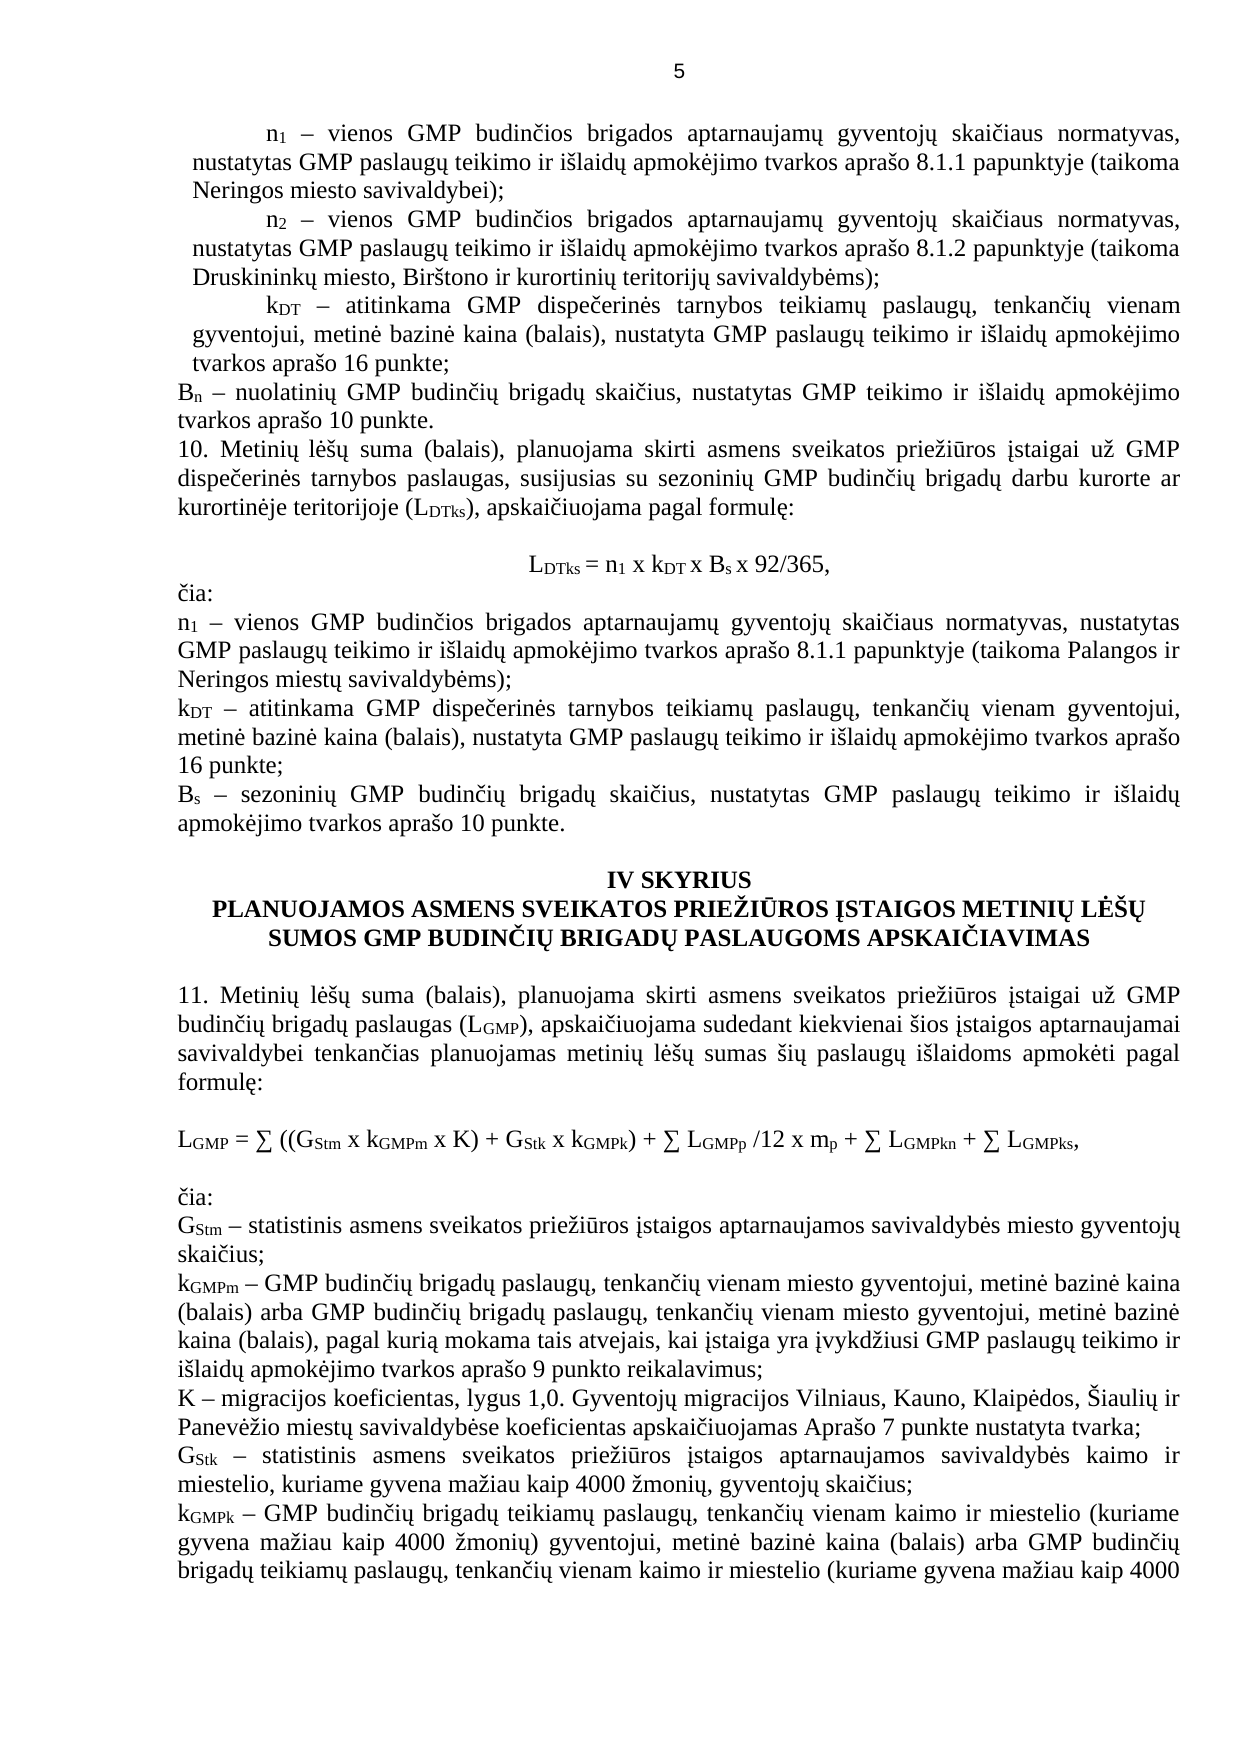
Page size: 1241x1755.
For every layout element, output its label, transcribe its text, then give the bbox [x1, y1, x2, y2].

text n1 – vienos GMP budinčios brigados aptarnaujamų gyventojų skaičiaus normatyvas, nustatytas GMP paslaugų teikimo ir išlaidų apmokėjimo tvarkos aprašo 8.1.1 papunktyje (taikoma Palangos ir Neringos miestų savivaldybėms); [177, 607, 1181, 693]
text Bs – sezoninių GMP budinčių brigadų skaičius, nustatytas GMP paslaugų teikimo ir išlaidų apmokėjimo tvarkos aprašo 10 punkte. [177, 779, 1181, 837]
text PLANUOJAMOS ASMENS SVEIKATOS PRIEŽIŪROS ĮSTAIGOS METINIŲ LĖŠŲ SUMOS GMP BUDINČIŲ BRIGADŲ PASLAUGOMS APSKAIČIAVIMAS [177, 894, 1181, 952]
text LGMP = ∑ ((GStm x kGMPm x K) + GStk x kGMPk) + ∑ LGMPp /12 x mp + ∑ LGMPkn + ∑ LGMPks, [177, 1124, 1181, 1153]
text LDTks = n1 x kDT x Bs x 92/365, [177, 549, 1181, 578]
text GStk – statistinis asmens sveikatos priežiūros įstaigos aptarnaujamos savivaldybės kaimo ir miestelio, kuriame gyvena mažiau kaip 4000 žmonių, gyventojų skaičius; [177, 1441, 1181, 1498]
text 10. Metinių lėšų suma (balais), planuojama skirti asmens sveikatos priežiūros įstaigai už GMP dispečerinės tarnybos paslaugas, susijusias su sezoninių GMP budinčių brigadų darbu kurorte ar kurortinėje teritorijoje (LDTks), apskaičiuojama pagal formulę: [177, 434, 1181, 521]
text K – migracijos koeficientas, lygus 1,0. Gyventojų migracijos Vilniaus, Kauno, Klaipėdos, Šiaulių ir Panevėžio miestų savivaldybėse koeficientas apskaičiuojamas Aprašo 7 punkte nustatyta tvarka; [177, 1383, 1181, 1441]
text GStm – statistinis asmens sveikatos priežiūros įstaigos aptarnaujamos savivaldybės miesto gyventojų skaičius; [177, 1211, 1181, 1268]
text kGMPk – GMP budinčių brigadų teikiamų paslaugų, tenkančių vienam kaimo ir miestelio (kuriame gyvena mažiau kaip 4000 žmonių) gyventojui, metinė bazinė kaina (balais) arba GMP budinčių brigadų teikiamų paslaugų, tenkančių vienam kaimo ir miestelio (kuriame gyvena mažiau kaip 4000 [177, 1498, 1181, 1584]
text čia: [177, 578, 1181, 607]
text 11. Metinių lėšų suma (balais), planuojama skirti asmens sveikatos priežiūros įstaigai už GMP budinčių brigadų paslaugas (LGMP), apskaičiuojama sudedant kiekvienai šios įstaigos aptarnaujamai savivaldybei tenkančias planuojamas metinių lėšų sumas šių paslaugų išlaidoms apmokėti pagal formulę: [177, 981, 1181, 1096]
text n1 – vienos GMP budinčios brigados aptarnaujamų gyventojų skaičiaus normatyvas, nustatytas GMP paslaugų teikimo ir išlaidų apmokėjimo tvarkos aprašo 8.1.1 papunktyje (taikoma Neringos miesto savivaldybei); [192, 118, 1181, 204]
text kGMPm – GMP budinčių brigadų paslaugų, tenkančių vienam miesto gyventojui, metinė bazinė kaina (balais) arba GMP budinčių brigadų paslaugų, tenkančių vienam miesto gyventojui, metinė bazinė kaina (balais), pagal kurią mokama tais atvejais, kai įstaiga yra įvykdžiusi GMP paslaugų teikimo ir išlaidų apmokėjimo tvarkos aprašo 9 punkto reikalavimus; [177, 1268, 1181, 1383]
text n2 – vienos GMP budinčios brigados aptarnaujamų gyventojų skaičiaus normatyvas, nustatytas GMP paslaugų teikimo ir išlaidų apmokėjimo tvarkos aprašo 8.1.2 papunktyje (taikoma Druskininkų miesto, Birštono ir kurortinių teritorijų savivaldybėms); [192, 204, 1181, 291]
text kDT – atitinkama GMP dispečerinės tarnybos teikiamų paslaugų, tenkančių vienam gyventojui, metinė bazinė kaina (balais), nustatyta GMP paslaugų teikimo ir išlaidų apmokėjimo tvarkos aprašo 16 punkte; [192, 291, 1181, 377]
text IV SKYRIUS [177, 866, 1181, 894]
text kDT – atitinkama GMP dispečerinės tarnybos teikiamų paslaugų, tenkančių vienam gyventojui, metinė bazinė kaina (balais), nustatyta GMP paslaugų teikimo ir išlaidų apmokėjimo tvarkos aprašo 16 punkte; [177, 693, 1181, 779]
text Bn – nuolatinių GMP budinčių brigadų skaičius, nustatytas GMP teikimo ir išlaidų apmokėjimo tvarkos aprašo 10 punkte. [177, 377, 1181, 434]
text čia: [177, 1182, 1181, 1211]
